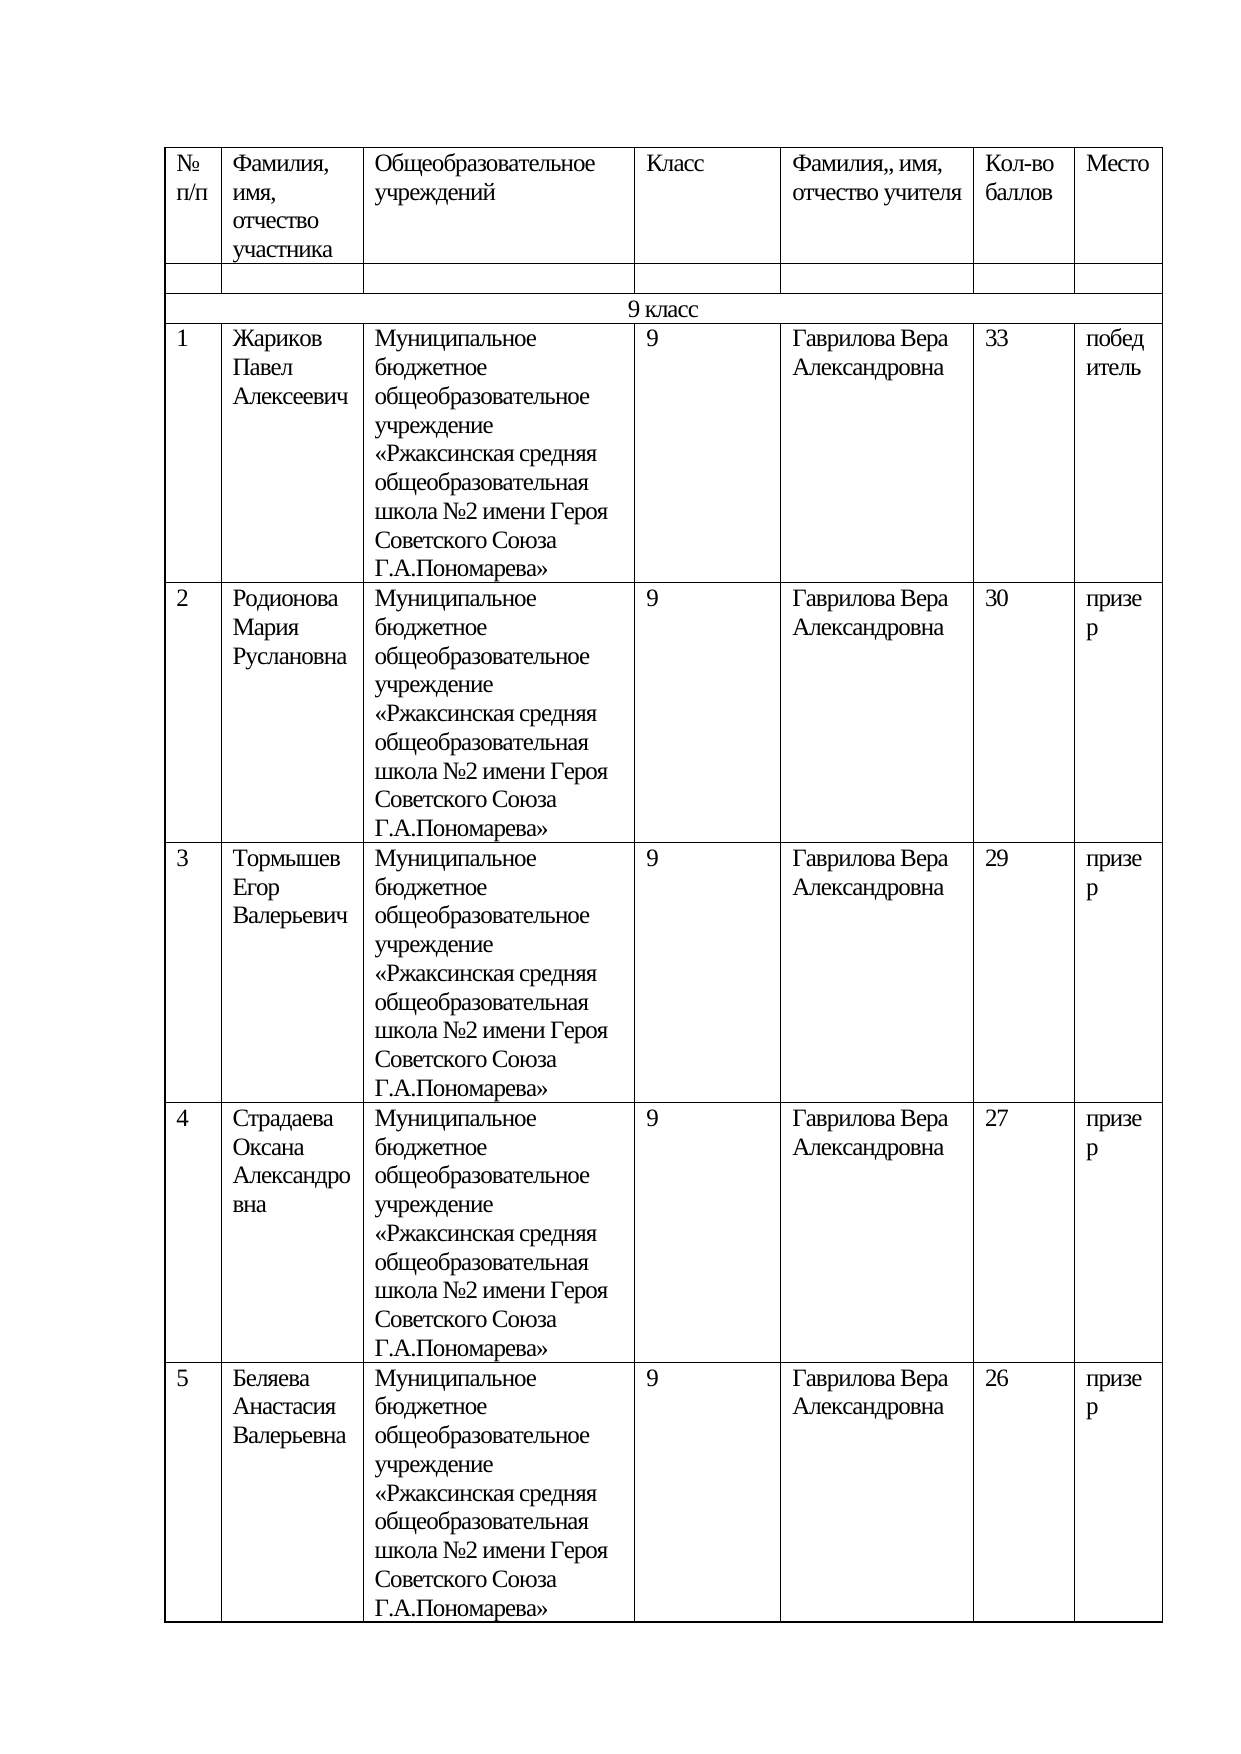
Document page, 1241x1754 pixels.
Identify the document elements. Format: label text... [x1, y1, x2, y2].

table_cell 27 [974, 1103, 1074, 1362]
table_cell 9 [635, 1103, 780, 1362]
table_cell Гаврилова Вера Александровна [781, 324, 973, 582]
table_cell [781, 264, 973, 293]
table_cell [1075, 264, 1162, 293]
table_cell Муниципальное бюджетное общеобразовательное учреждение «Ржаксинская средняя общеобразовательная школа №2 имени Героя Советского Союза Г.А.Пономарева» [364, 324, 634, 582]
table_header №п/п [166, 148, 221, 263]
table_cell призер [1075, 843, 1162, 1102]
table_cell 26 [974, 1363, 1074, 1621]
table_cell Муниципальное бюджетное общеобразовательное учреждение «Ржаксинская средняя общеобразовательная школа №2 имени Героя Советского Союза Г.А.Пономарева» [364, 1363, 634, 1621]
table_cell Муниципальное бюджетное общеобразовательное учреждение «Ржаксинская средняя общеобразовательная школа №2 имени Героя Советского Союза Г.А.Пономарева» [364, 843, 634, 1102]
table_cell 2 [166, 583, 221, 842]
table_cell призер [1075, 583, 1162, 842]
table_cell 4 [166, 1103, 221, 1362]
table_cell Тормышев Егор Валерьевич [222, 843, 363, 1102]
table_cell 3 [166, 843, 221, 1102]
table_cell Гаврилова Вера Александровна [781, 583, 973, 842]
table_cell 9 [635, 1363, 780, 1621]
table_cell победитель [1075, 324, 1162, 582]
table_cell Гаврилова Вера Александровна [781, 843, 973, 1102]
table_cell [222, 264, 363, 293]
table_cell Родионова Мария Руслановна [222, 583, 363, 842]
table_header Общеобразовательное учреждений [364, 148, 634, 263]
table_header Место [1075, 148, 1162, 263]
table_cell 5 [166, 1363, 221, 1621]
table_cell 9 [635, 843, 780, 1102]
table_cell Гаврилова Вера Александровна [781, 1103, 973, 1362]
table_cell Страдаева Оксана Александровна [222, 1103, 363, 1362]
table_cell 9 [635, 583, 780, 842]
table_cell [166, 264, 221, 293]
table_cell 9 класс [166, 294, 1162, 322]
table_cell 9 [635, 324, 780, 582]
table_header Класс [635, 148, 780, 263]
table_cell призер [1075, 1363, 1162, 1621]
table_cell 1 [166, 324, 221, 582]
table_cell Гаврилова Вера Александровна [781, 1363, 973, 1621]
table_cell 30 [974, 583, 1074, 842]
table_header Фамилия, имя, отчество участника [222, 148, 363, 263]
table_cell 29 [974, 843, 1074, 1102]
table_cell Муниципальное бюджетное общеобразовательное учреждение «Ржаксинская средняя общеобразовательная школа №2 имени Героя Советского Союза Г.А.Пономарева» [364, 1103, 634, 1362]
table_cell Жариков Павел Алексеевич [222, 324, 363, 582]
table_cell Муниципальное бюджетное общеобразовательное учреждение «Ржаксинская средняя общеобразовательная школа №2 имени Героя Советского Союза Г.А.Пономарева» [364, 583, 634, 842]
table_cell [974, 264, 1074, 293]
table_cell [635, 264, 780, 293]
table_cell призер [1075, 1103, 1162, 1362]
table_cell [364, 264, 634, 293]
table_cell Беляева Анастасия Валерьевна [222, 1363, 363, 1621]
table_cell 33 [974, 324, 1074, 582]
table_header Фамилия,, имя, отчество учителя [781, 148, 973, 263]
table_header Кол-во баллов [974, 148, 1074, 263]
